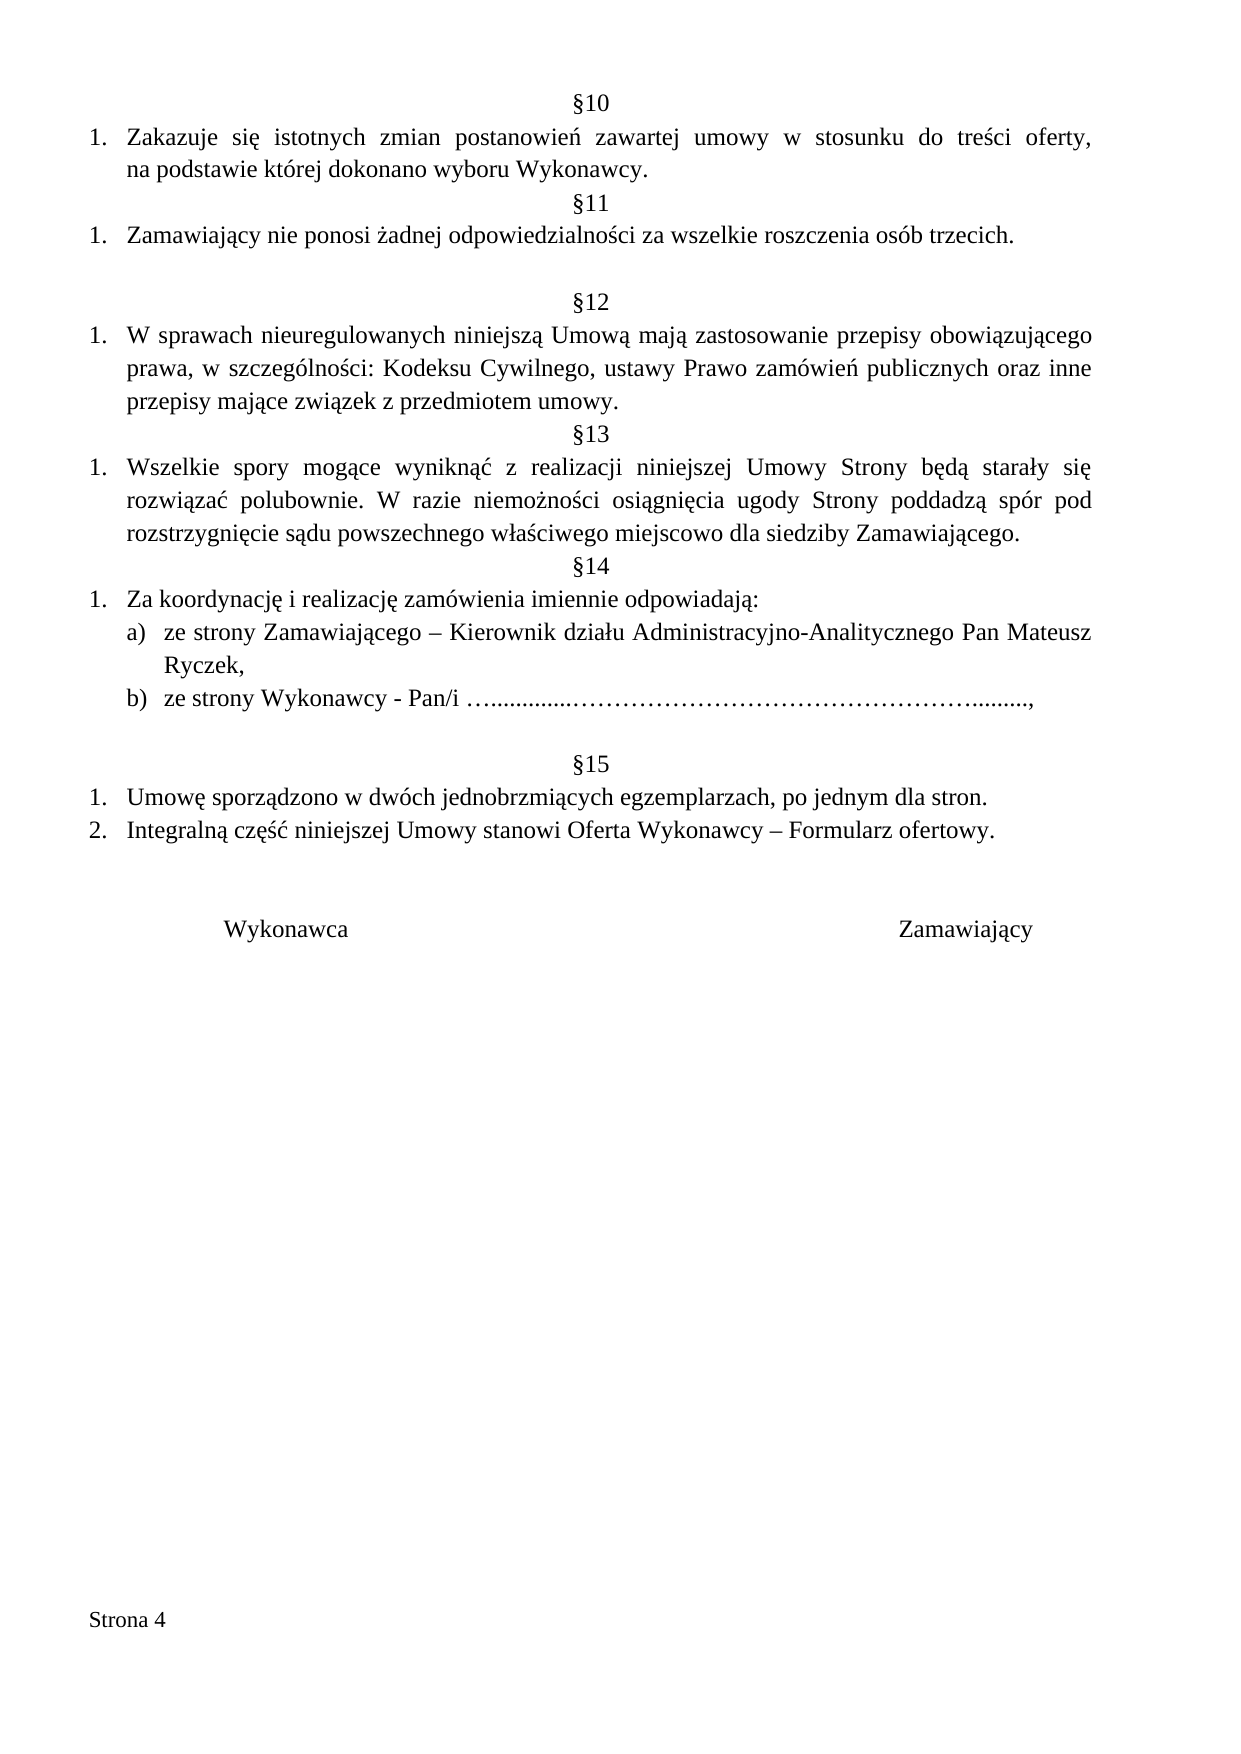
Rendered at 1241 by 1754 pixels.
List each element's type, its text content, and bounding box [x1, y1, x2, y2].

list W sprawach nieuregulowanych niniejszą Umową mają zastosowanie przepisy obowiązującego prawa, w szczególności: Kodeksu Cywilnego, ustawy Prawo zamówień publicznych oraz inne przepisy mające związek z przedmiotem umowy. [88, 320, 1093, 414]
list Zakazuje się istotnych zmian postanowień zawartej umowy w stosunku do treści oferty, na podstawie której dokonano wyboru Wykonawcy. [88, 122, 1093, 183]
text §15 [88, 749, 1093, 778]
text Wykonawca Zamawiający [88, 914, 1093, 943]
list ze strony Wykonawcy - Pan/i ….............…………………………………………........., [126, 683, 1093, 712]
text §13 [88, 419, 1093, 447]
list ze strony Zamawiającego – Kierownik działu Administracyjno-Analitycznego Pan Mateusz Ryczek, [126, 617, 1093, 679]
text §14 [88, 551, 1093, 579]
list Za koordynację i realizację zamówienia imiennie odpowiadają: [88, 584, 1093, 613]
list Umowę sporządzono w dwóch jednobrzmiących egzemplarzach, po jednym dla stron. [88, 782, 1093, 811]
text §10 [88, 88, 1093, 117]
text §11 [88, 188, 1093, 216]
list Integralną część niniejszej Umowy stanowi Oferta Wykonawcy – Formularz ofertowy. [88, 815, 1093, 844]
list Wszelkie spory mogące wyniknąć z realizacji niniejszej Umowy Strony będą starały się rozwiązać polubownie. W razie niemożności osiągnięcia ugody Strony poddadzą spór pod rozstrzygnięcie sądu powszechnego właściwego miejscowo dla siedziby Zamawiającego. [88, 452, 1093, 547]
text §12 [88, 287, 1093, 315]
list Zamawiający nie ponosi żadnej odpowiedzialności za wszelkie roszczenia osób trzecich. [88, 221, 1093, 249]
